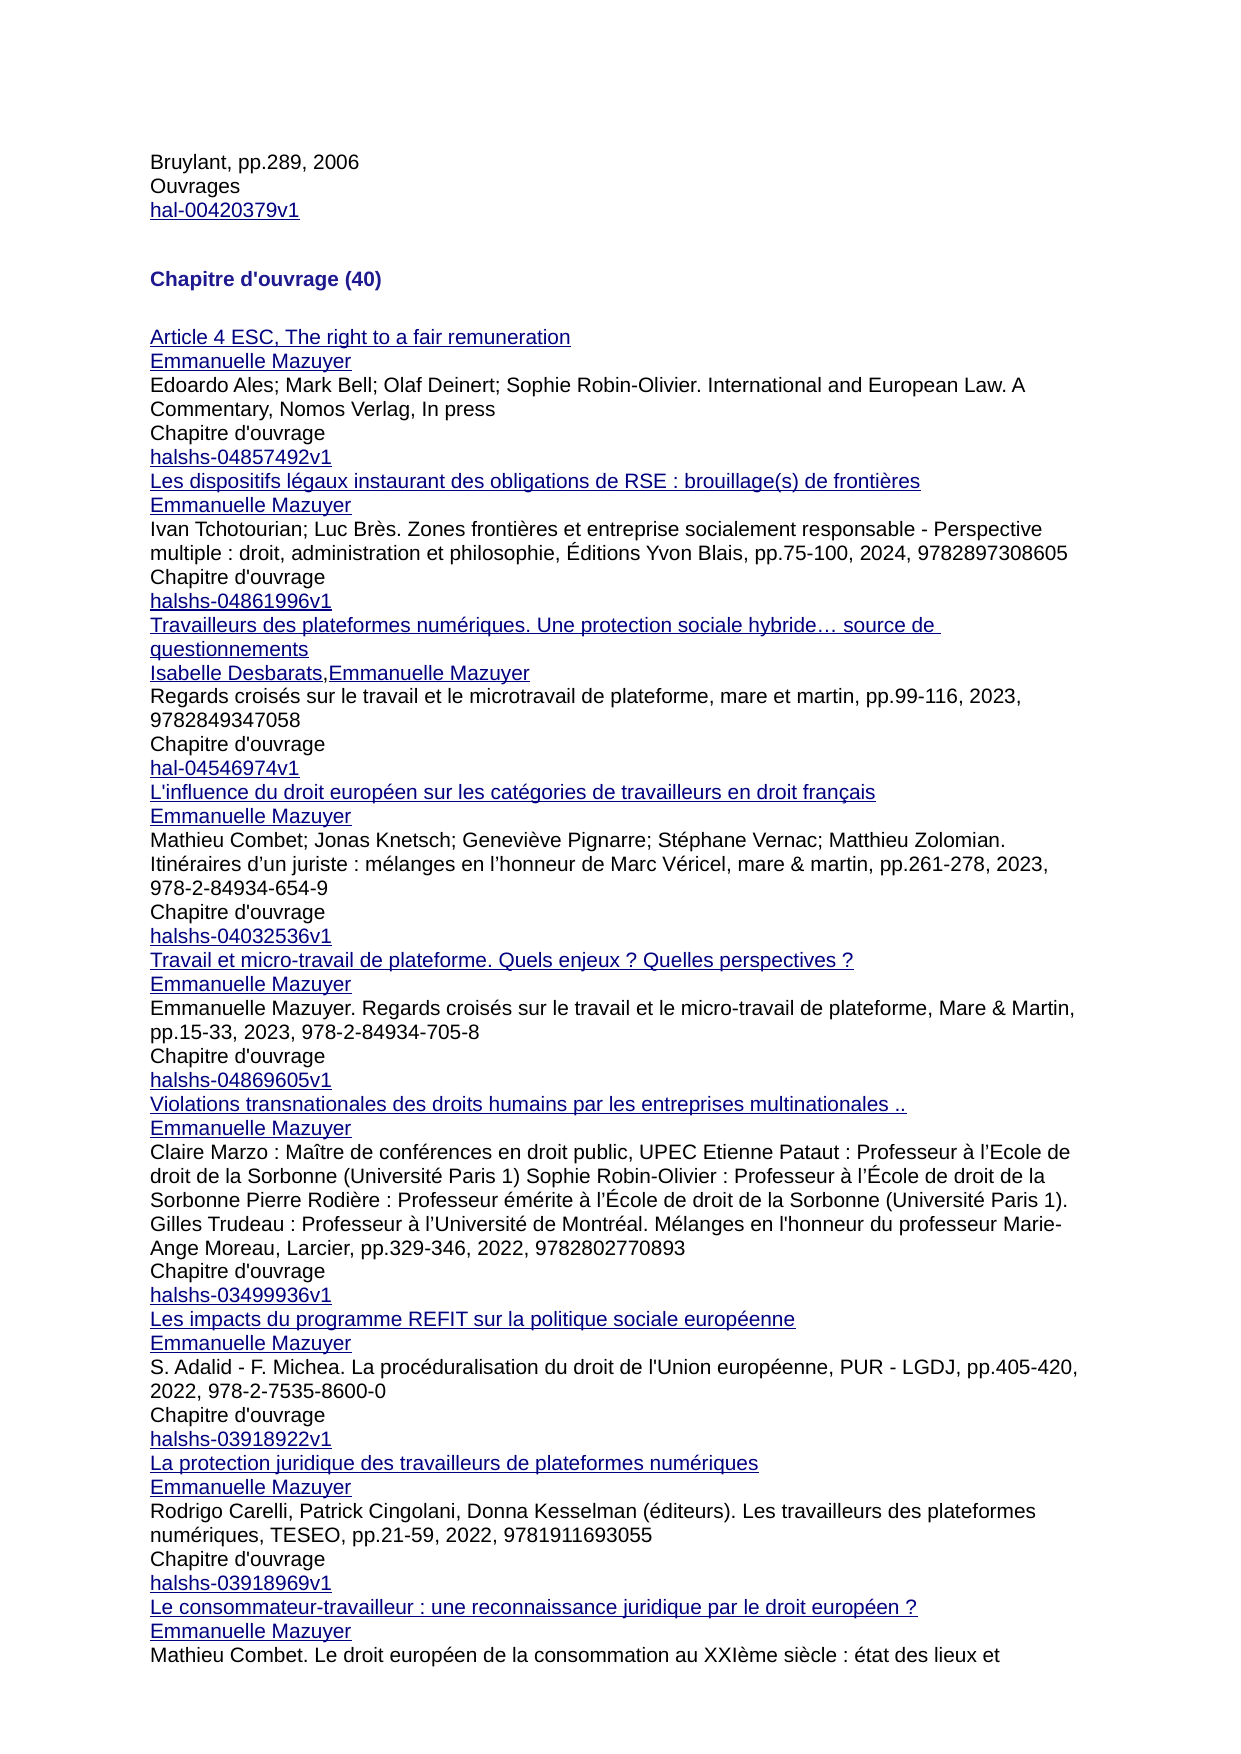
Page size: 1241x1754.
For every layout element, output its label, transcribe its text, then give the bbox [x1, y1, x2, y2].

table_cell Les impacts du programme REFIT sur la politique sociale européenne Emmanuelle Mazuyer S. Adalid - F. Michea. La procéduralisation du droit de l'Union européenne, PUR - LGDJ, pp.405-420, 2022, 978-2-7535-8600-0 Chapitre d'ouvrage halshs-03918922v1 [150, 1307, 1090, 1451]
subtitle Chapitre d'ouvrage (40) [150, 267, 1090, 291]
table_cell La protection juridique des travailleurs de plateformes numériques Emmanuelle Mazuyer Rodrigo Carelli, Patrick Cingolani, Donna Kesselman (éditeurs). Les travailleurs des plateformes numériques, TESEO, pp.21-59, 2022, 9781911693055 Chapitre d'ouvrage halshs-03918969v1 [150, 1451, 1090, 1595]
table_header Article 4 ESC, The right to a fair remuneration Emmanuelle Mazuyer Edoardo Ales; Mark Bell; Olaf Deinert; Sophie Robin-Olivier. International and European Law. A Commentary, Nomos Verlag, In press Chapitre d'ouvrage halshs-04857492v1 [150, 325, 1090, 469]
table_cell Travailleurs des plateformes numériques. Une protection sociale hybride… source de questionnements Isabelle Desbarats,Emmanuelle Mazuyer Regards croisés sur le travail et le microtravail de plateforme, mare et martin, pp.99-116, 2023, 9782849347058 Chapitre d'ouvrage hal-04546974v1 [150, 613, 1090, 780]
table_cell Bruylant, pp.289, 2006 Ouvrages hal-00420379v1 [150, 150, 1090, 222]
table_cell L'influence du droit européen sur les catégories de travailleurs en droit français Emmanuelle Mazuyer Mathieu Combet; Jonas Knetsch; Geneviève Pignarre; Stéphane Vernac; Matthieu Zolomian. Itinéraires d’un juriste : mélanges en l’honneur de Marc Véricel, mare & martin, pp.261-278, 2023, 978-2-84934-654-9 Chapitre d'ouvrage halshs-04032536v1 [150, 780, 1090, 948]
table_cell Le consommateur-travailleur : une reconnaissance juridique par le droit européen ? Emmanuelle Mazuyer Mathieu Combet. Le droit européen de la consommation au XXIème siècle : état des lieux et [150, 1595, 1090, 1667]
table_cell Les dispositifs légaux instaurant des obligations de RSE : brouillage(s) de frontières Emmanuelle Mazuyer Ivan Tchotourian; Luc Brès. Zones frontières et entreprise socialement responsable - Perspective multiple : droit, administration et philosophie, Éditions Yvon Blais, pp.75-100, 2024, 9782897308605 Chapitre d'ouvrage halshs-04861996v1 [150, 469, 1090, 612]
table_cell Travail et micro-travail de plateforme. Quels enjeux ? Quelles perspectives ? Emmanuelle Mazuyer Emmanuelle Mazuyer. Regards croisés sur le travail et le micro-travail de plateforme, Mare & Martin, pp.15-33, 2023, 978-2-84934-705-8 Chapitre d'ouvrage halshs-04869605v1 [150, 948, 1090, 1092]
table_cell Violations transnationales des droits humains par les entreprises multinationales .. Emmanuelle Mazuyer Claire Marzo : Maître de conférences en droit public, UPEC Etienne Pataut : Professeur à l’Ecole de droit de la Sorbonne (Université Paris 1) Sophie Robin-Olivier : Professeur à l’École de droit de la Sorbonne Pierre Rodière : Professeur émérite à l’École de droit de la Sorbonne (Université Paris 1). Gilles Trudeau : Professeur à l’Université de Montréal. Mélanges en l'honneur du professeur Marie-Ange Moreau, Larcier, pp.329-346, 2022, 9782802770893 Chapitre d'ouvrage halshs-03499936v1 [150, 1092, 1090, 1307]
